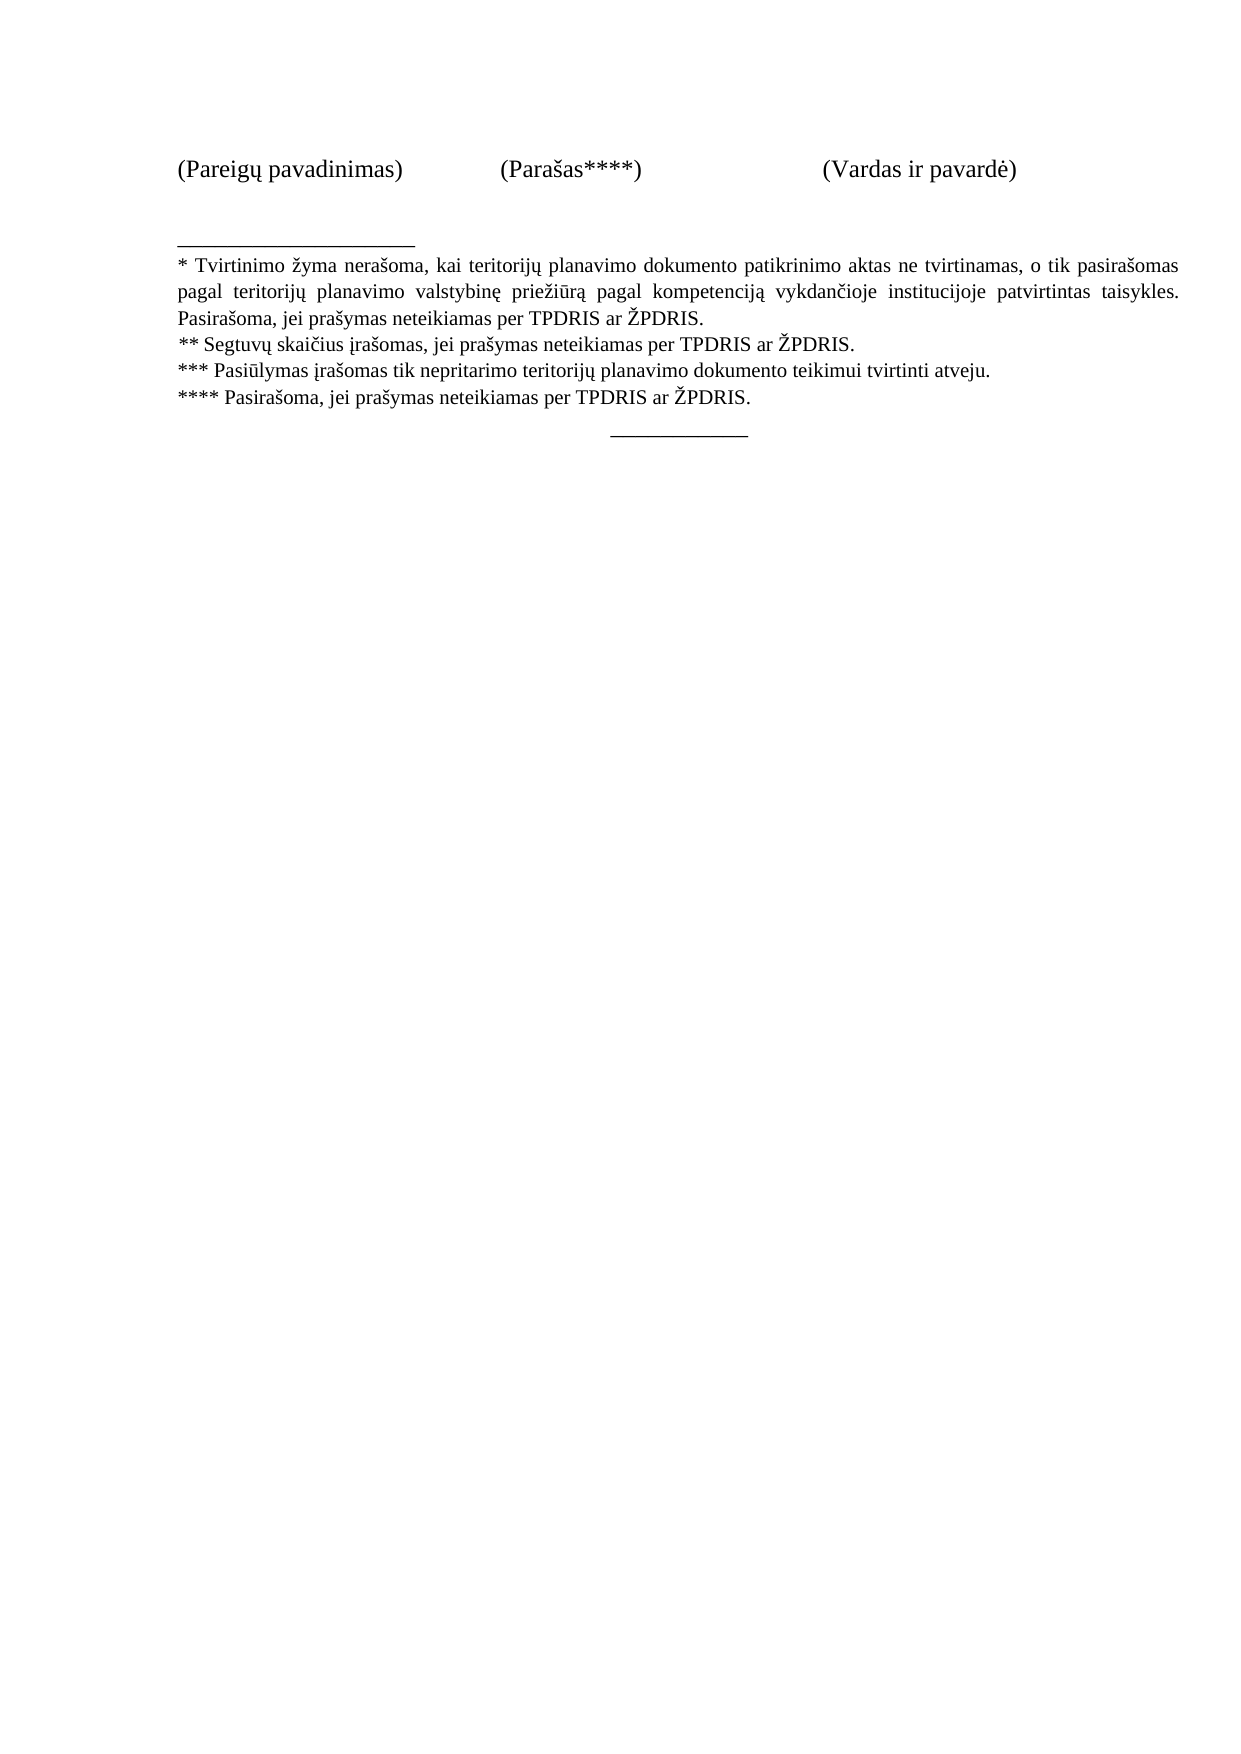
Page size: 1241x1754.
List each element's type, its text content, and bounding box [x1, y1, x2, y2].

text (Pareigų pavadinimas) (Parašas****) (Vardas ir pavardė) [177, 154, 1181, 182]
text * Tvirtinimo žyma nerašoma, kai teritorijų planavimo dokumento patikrinimo aktas ne tvirtinamas, o tik pasirašomas pagal teritorijų planavimo valstybinę priežiūrą pagal kompetenciją vykdančioje institucijoje patvirtintas taisykles. Pasirašoma, jei prašymas neteikiamas per TPDRIS ar ŽPDRIS. [177, 252, 1181, 329]
text ** Segtuvų skaičius įrašomas, jei prašymas neteikiamas per TPDRIS ar ŽPDRIS. [177, 332, 1181, 356]
text ___________ [177, 411, 1181, 440]
text ___________________ [177, 221, 1181, 250]
text **** Pasirašoma, jei prašymas neteikiamas per TPDRIS ar ŽPDRIS. [177, 385, 1181, 409]
text *** Pasiūlymas įrašomas tik nepritarimo teritorijų planavimo dokumento teikimui tvirtinti atveju. [177, 358, 1181, 382]
